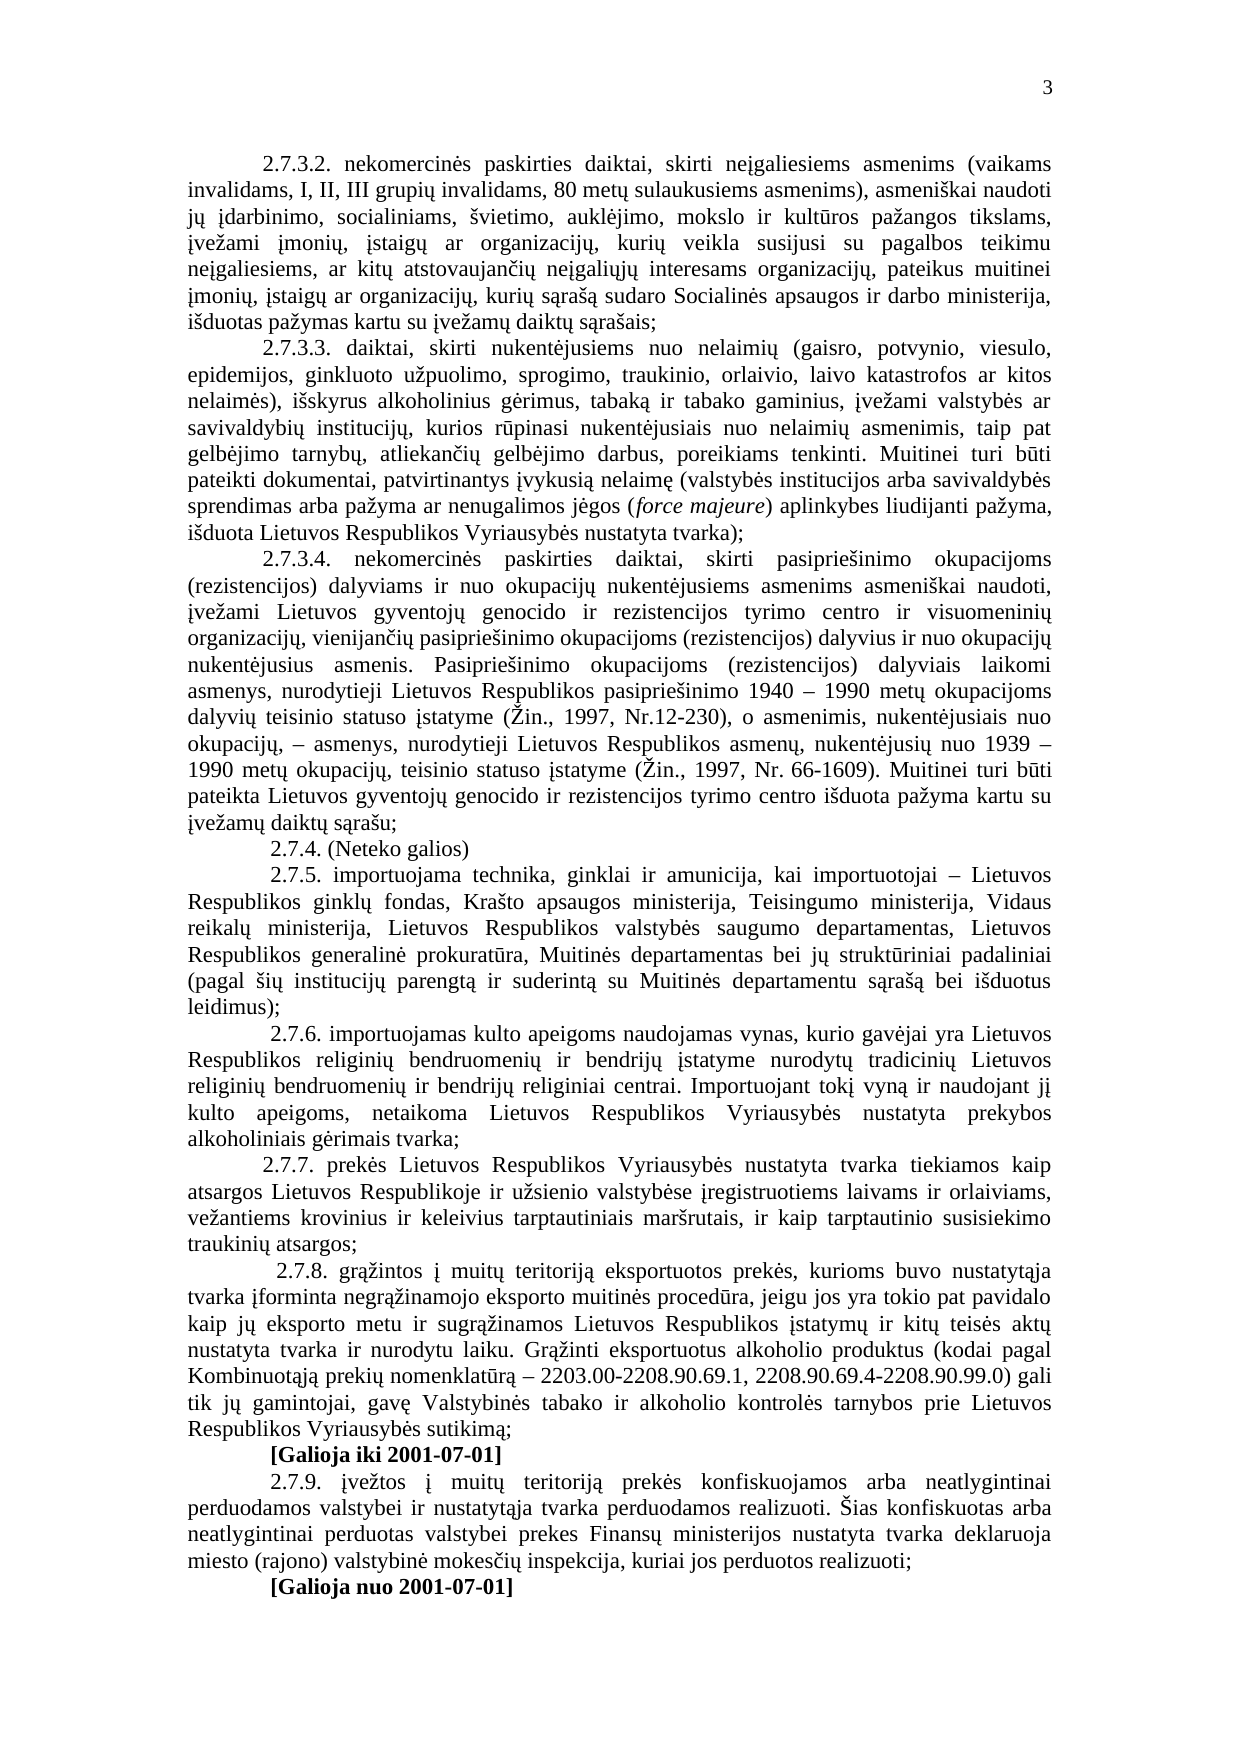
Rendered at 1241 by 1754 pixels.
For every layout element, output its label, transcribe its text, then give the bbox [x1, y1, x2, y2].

text 2.7.6. importuojamas kulto apeigoms naudojamas vynas, kurio gavėjai yra Lietuvos Respublikos religinių bendruomenių ir bendrijų įstatyme nurodytų tradicinių Lietuvos religinių bendruomenių ir bendrijų religiniai centrai. Importuojant tokį vyną ir naudojant jį kulto apeigoms, netaikoma Lietuvos Respublikos Vyriausybės nustatyta prekybos alkoholiniais gėrimais tvarka; [187, 1020, 1053, 1151]
text [Galioja iki 2001-07-01] [187, 1441, 1053, 1468]
text 2.7.4. (Neteko galios) [187, 835, 1053, 862]
text 2.7.7. prekės Lietuvos Respublikos Vyriausybės nustatyta tvarka tiekiamos kaip atsargos Lietuvos Respublikoje ir užsienio valstybėse įregistruotiems laivams ir orlaiviams, vežantiems krovinius ir keleivius tarptautiniais maršrutais, ir kaip tarptautinio susisiekimo traukinių atsargos; [187, 1151, 1053, 1257]
text 2.7.5. importuojama technika, ginklai ir amunicija, kai importuotojai – Lietuvos Respublikos ginklų fondas, Krašto apsaugos ministerija, Teisingumo ministerija, Vidaus reikalų ministerija, Lietuvos Respublikos valstybės saugumo departamentas, Lietuvos Respublikos generalinė prokuratūra, Muitinės departamentas bei jų struktūriniai padaliniai (pagal šių institucijų parengtą ir suderintą su Muitinės departamentu sąrašą bei išduotus leidimus); [187, 862, 1053, 1020]
text 2.7.3.4. nekomercinės paskirties daiktai, skirti pasipriešinimo okupacijoms (rezistencijos) dalyviams ir nuo okupacijų nukentėjusiems asmenims asmeniškai naudoti, įvežami Lietuvos gyventojų genocido ir rezistencijos tyrimo centro ir visuomeninių organizacijų, vienijančių pasipriešinimo okupacijoms (rezistencijos) dalyvius ir nuo okupacijų nukentėjusius asmenis. Pasipriešinimo okupacijoms (rezistencijos) dalyviais laikomi asmenys, nurodytieji Lietuvos Respublikos pasipriešinimo 1940 – 1990 metų okupacijoms dalyvių teisinio statuso įstatyme (Žin., 1997, Nr.12-230), o asmenimis, nukentėjusiais nuo okupacijų, – asmenys, nurodytieji Lietuvos Respublikos asmenų, nukentėjusių nuo 1939 – 1990 metų okupacijų, teisinio statuso įstatyme (Žin., 1997, Nr. 66-1609). Muitinei turi būti pateikta Lietuvos gyventojų genocido ir rezistencijos tyrimo centro išduota pažyma kartu su įvežamų daiktų sąrašu; [187, 545, 1053, 835]
text 2.7.9. įvežtos į muitų teritoriją prekės konfiskuojamos arba neatlygintinai perduodamos valstybei ir nustatytąja tvarka perduodamos realizuoti. Šias konfiskuotas arba neatlygintinai perduotas valstybei prekes Finansų ministerijos nustatyta tvarka deklaruoja miesto (rajono) valstybinė mokesčių inspekcija, kuriai jos perduotos realizuoti; [187, 1468, 1053, 1573]
text 2.7.3.3. daiktai, skirti nukentėjusiems nuo nelaimių (gaisro, potvynio, viesulo, epidemijos, ginkluoto užpuolimo, sprogimo, traukinio, orlaivio, laivo katastrofos ar kitos nelaimės), išskyrus alkoholinius gėrimus, tabaką ir tabako gaminius, įvežami valstybės ar savivaldybių institucijų, kurios rūpinasi nukentėjusiais nuo nelaimių asmenimis, taip pat gelbėjimo tarnybų, atliekančių gelbėjimo darbus, poreikiams tenkinti. Muitinei turi būti pateikti dokumentai, patvirtinantys įvykusią nelaimę (valstybės institucijos arba savivaldybės sprendimas arba pažyma ar nenugalimos jėgos (force majeure) aplinkybes liudijanti pažyma, išduota Lietuvos Respublikos Vyriausybės nustatyta tvarka); [187, 334, 1053, 545]
text 2.7.3.2. nekomercinės paskirties daiktai, skirti neįgaliesiems asmenims (vaikams invalidams, I, II, III grupių invalidams, 80 metų sulaukusiems asmenims), asmeniškai naudoti jų įdarbinimo, socialiniams, švietimo, auklėjimo, mokslo ir kultūros pažangos tikslams, įvežami įmonių, įstaigų ar organizacijų, kurių veikla susijusi su pagalbos teikimu neįgaliesiems, ar kitų atstovaujančių neįgaliųjų interesams organizacijų, pateikus muitinei įmonių, įstaigų ar organizacijų, kurių sąrašą sudaro Socialinės apsaugos ir darbo ministerija, išduotas pažymas kartu su įvežamų daiktų sąrašais; [187, 150, 1053, 334]
text [Galioja nuo 2001-07-01] [187, 1573, 1053, 1599]
text 2.7.8. grąžintos į muitų teritoriją eksportuotos prekės, kurioms buvo nustatytąja tvarka įforminta negrąžinamojo eksporto muitinės procedūra, jeigu jos yra tokio pat pavidalo kaip jų eksporto metu ir sugrąžinamos Lietuvos Respublikos įstatymų ir kitų teisės aktų nustatyta tvarka ir nurodytu laiku. Grąžinti eksportuotus alkoholio produktus (kodai pagal Kombinuotąją prekių nomenklatūrą – 2203.00-2208.90.69.1, 2208.90.69.4-2208.90.99.0) gali tik jų gamintojai, gavę Valstybinės tabako ir alkoholio kontrolės tarnybos prie Lietuvos Respublikos Vyriausybės sutikimą; [187, 1257, 1053, 1441]
